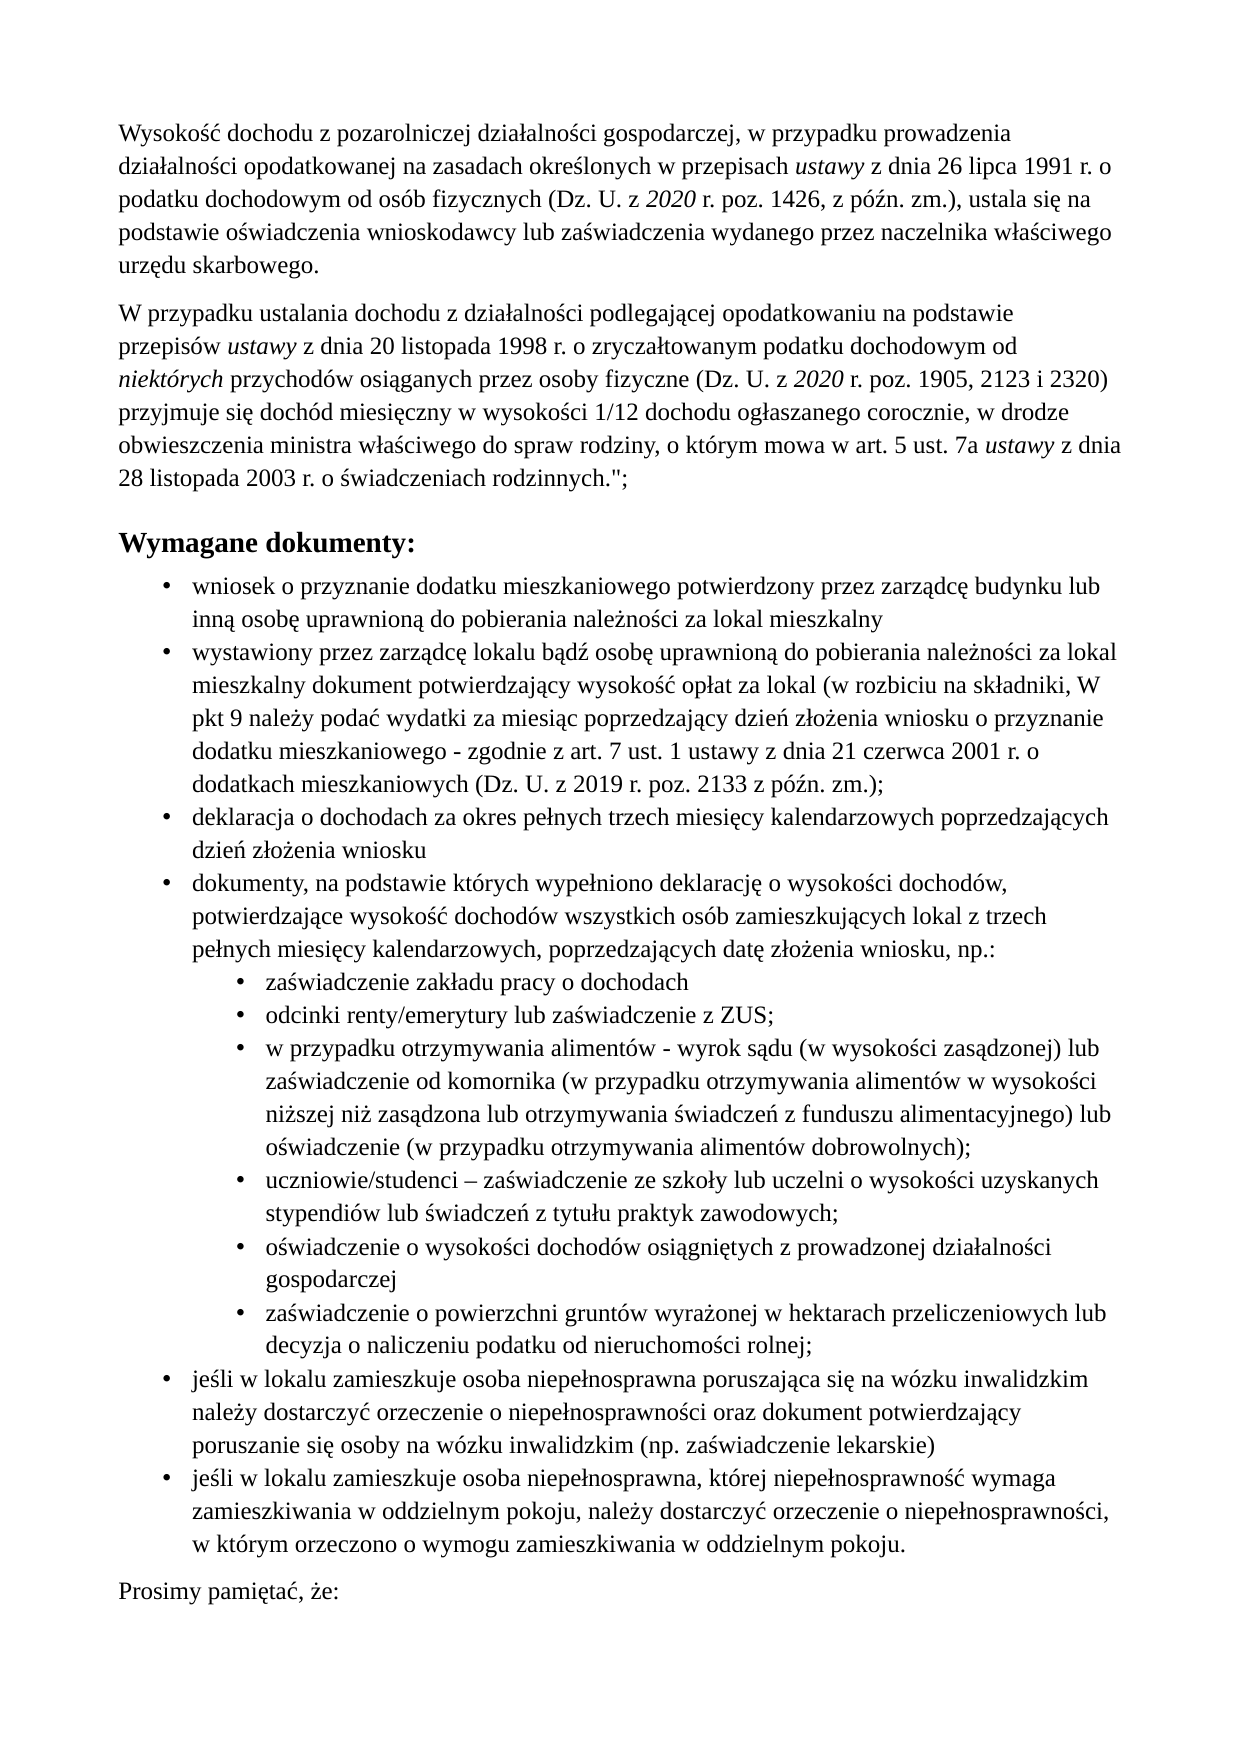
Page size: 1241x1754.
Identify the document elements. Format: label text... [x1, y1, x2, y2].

list zaświadczenie zakładu pracy o dochodach [236, 967, 1122, 996]
text Wysokość dochodu z pozarolniczej działalności gospodarczej, w przypadku prowadzenia działalności opodatkowanej na zasadach określonych w przepisach ustawy z dnia 26 lipca 1991 r. o podatku dochodowym od osób fizycznych (Dz. U. z 2020 r. poz. 1426, z późn. zm.), ustala się na podstawie oświadczenia wnioskodawcy lub zaświadczenia wydanego przez naczelnika właściwego urzędu skarbowego. [118, 118, 1122, 279]
subtitle Wymagane dokumenty: [118, 525, 1122, 559]
list uczniowie/studenci – zaświadczenie ze szkoły lub uczelni o wysokości uzyskanych stypendiów lub świadczeń z tytułu praktyk zawodowych; [236, 1166, 1122, 1227]
text W przypadku ustalania dochodu z działalności podlegającej opodatkowaniu na podstawie przepisów ustawy z dnia 20 listopada 1998 r. o zryczałtowanym podatku dochodowym od niektórych przychodów osiąganych przez osoby fizyczne (Dz. U. z 2020 r. poz. 1905, 2123 i 2320) przyjmuje się dochód miesięczny w wysokości 1/12 dochodu ogłaszanego corocznie, w drodze obwieszczenia ministra właściwego do spraw rodziny, o którym mowa w art. 5 ust. 7a ustawy z dnia 28 listopada 2003 r. o świadczeniach rodzinnych."; [118, 298, 1122, 492]
list wystawiony przez zarządcę lokalu bądź osobę uprawnioną do pobierania należności za lokal mieszkalny dokument potwierdzający wysokość opłat za lokal (w rozbiciu na składniki, W pkt 9 należy podać wydatki za miesiąc poprzedzający dzień złożenia wniosku o przyznanie dodatku mieszkaniowego - zgodnie z art. 7 ust. 1 ustawy z dnia 21 czerwca 2001 r. o dodatkach mieszkaniowych (Dz. U. z 2019 r. poz. 2133 z późn. zm.); [162, 637, 1122, 798]
list deklaracja o dochodach za okres pełnych trzech miesięcy kalendarzowych poprzedzających dzień złożenia wniosku [162, 802, 1122, 864]
list jeśli w lokalu zamieszkuje osoba niepełnosprawna poruszająca się na wózku inwalidzkim należy dostarczyć orzeczenie o niepełnosprawności oraz dokument potwierdzający poruszanie się osoby na wózku inwalidzkim (np. zaświadczenie lekarskie) [162, 1364, 1122, 1458]
list w przypadku otrzymywania alimentów - wyrok sądu (w wysokości zasądzonej) lub zaświadczenie od komornika (w przypadku otrzymywania alimentów w wysokości niższej niż zasądzona lub otrzymywania świadczeń z funduszu alimentacyjnego) lub oświadczenie (w przypadku otrzymywania alimentów dobrowolnych); [236, 1033, 1122, 1161]
list wniosek o przyznanie dodatku mieszkaniowego potwierdzony przez zarządcę budynku lub inną osobę uprawnioną do pobierania należności za lokal mieszkalny [162, 571, 1122, 633]
list jeśli w lokalu zamieszkuje osoba niepełnosprawna, której niepełnosprawność wymaga zamieszkiwania w oddzielnym pokoju, należy dostarczyć orzeczenie o niepełnosprawności, w którym orzeczono o wymogu zamieszkiwania w oddzielnym pokoju. [162, 1463, 1122, 1557]
list zaświadczenie o powierzchni gruntów wyrażonej w hektarach przeliczeniowych lub decyzja o naliczeniu podatku od nieruchomości rolnej; [236, 1298, 1122, 1359]
text Prosimy pamiętać, że: [118, 1576, 1122, 1605]
list odcinki renty/emerytury lub zaświadczenie z ZUS; [236, 1000, 1122, 1029]
list dokumenty, na podstawie których wypełniono deklarację o wysokości dochodów, potwierdzające wysokość dochodów wszystkich osób zamieszkujących lokal z trzech pełnych miesięcy kalendarzowych, poprzedzających datę złożenia wniosku, np.: [162, 868, 1122, 963]
list oświadczenie o wysokości dochodów osiągniętych z prowadzonej działalności gospodarczej [236, 1232, 1122, 1293]
